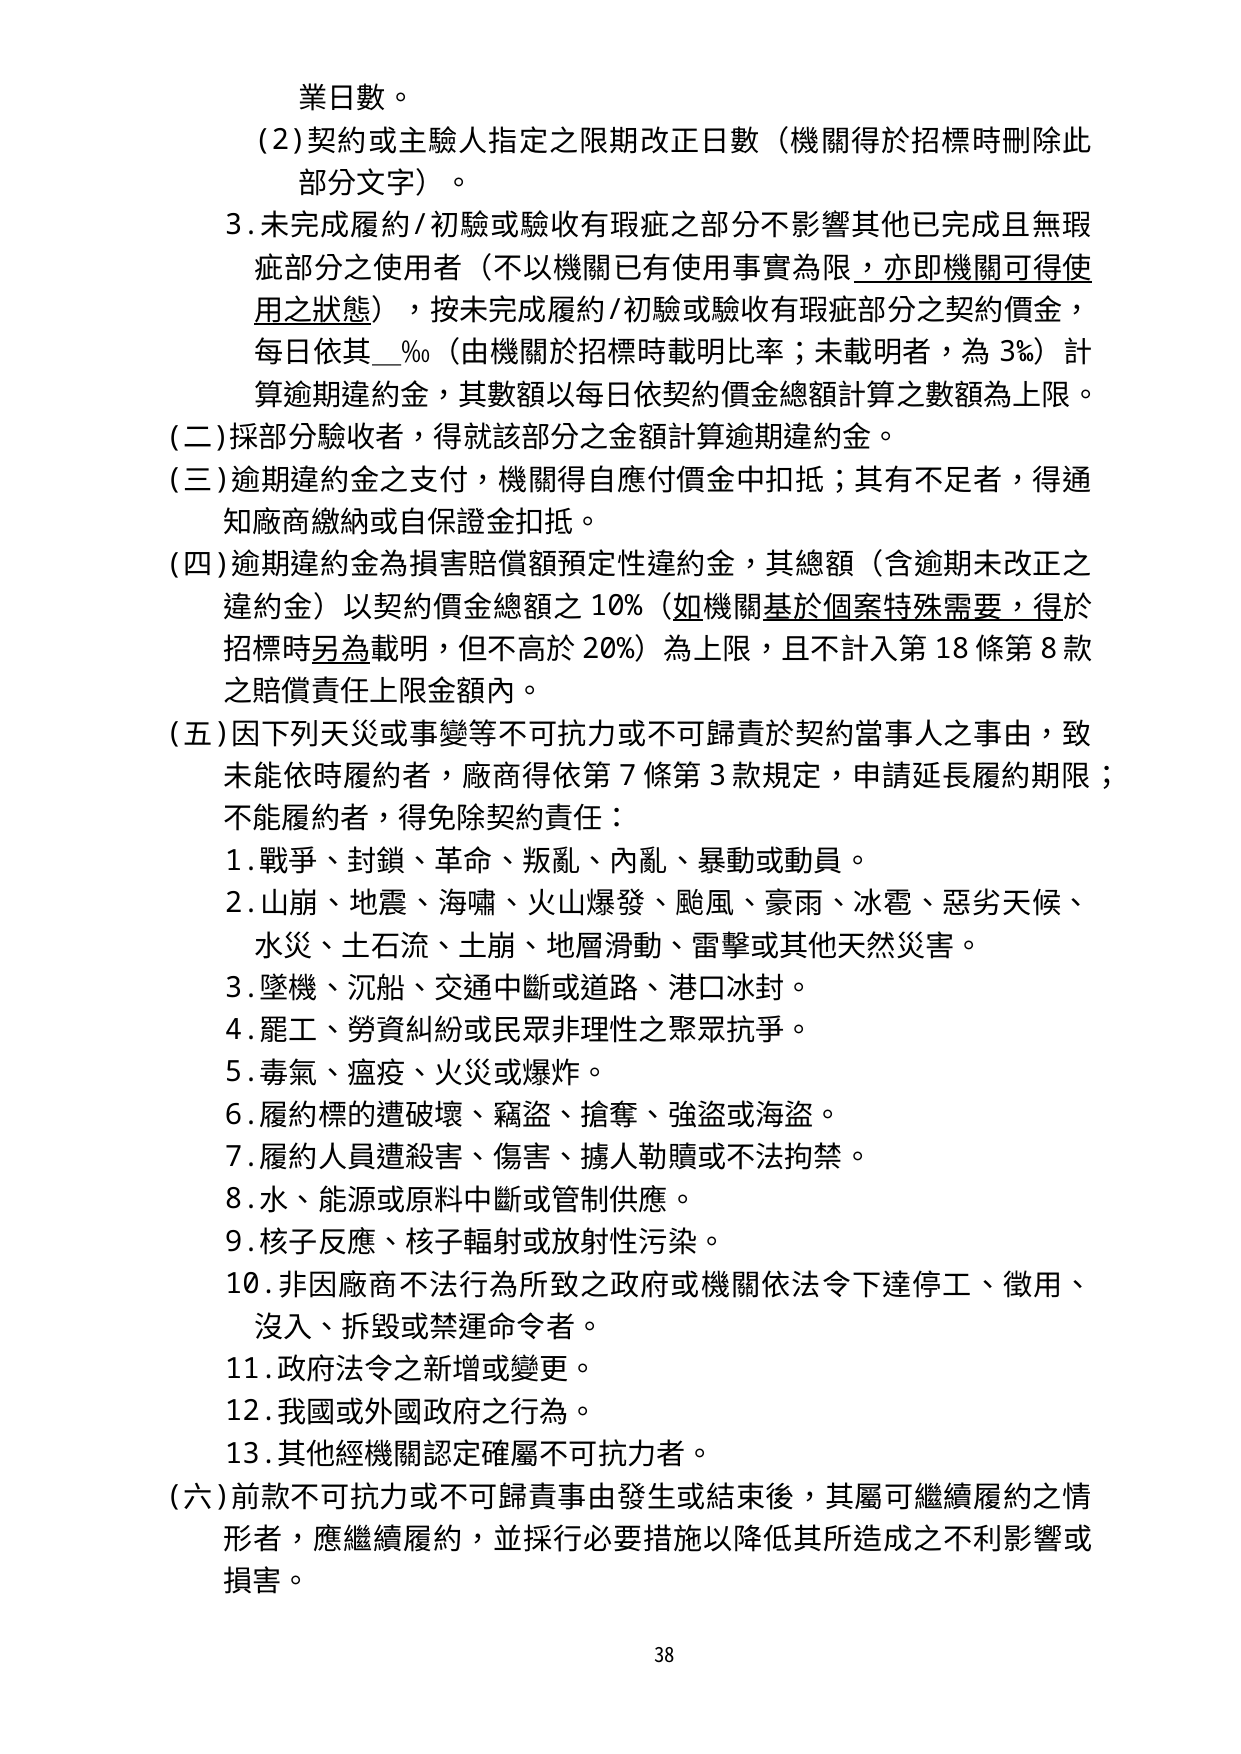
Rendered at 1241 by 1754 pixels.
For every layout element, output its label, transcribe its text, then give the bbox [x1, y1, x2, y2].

text 10.非因廠商不法行為所致之政府或機關依法令下達停工、徵用、沒入、拆毀或禁運命令者。 [224, 1261, 1092, 1346]
text 6.履約標的遭破壞、竊盜、搶奪、強盜或海盜。 [224, 1092, 1092, 1134]
text 8.水、能源或原料中斷或管制供應。 [224, 1176, 1092, 1219]
text (2)契約或主驗人指定之限期改正日數（機關得於招標時刪除此部分文字）。 [254, 117, 1092, 202]
text 11.政府法令之新增或變更。 [224, 1346, 1092, 1388]
text 7.履約人員遭殺害、傷害、擄人勒贖或不法拘禁。 [224, 1134, 1092, 1176]
text (六)前款不可抗力或不可歸責事由發生或結束後，其屬可繼續履約之情形者，應繼續履約，並採行必要措施以降低其所造成之不利影響或損害。 [165, 1473, 1092, 1600]
text (五)因下列天災或事變等不可抗力或不可歸責於契約當事人之事由，致未能依時履約者，廠商得依第7條第3款規定，申請延長履約期限；不能履約者，得免除契約責任： [165, 710, 1092, 837]
text 9.核子反應、核子輻射或放射性污染。 [224, 1219, 1092, 1261]
text 5.毒氣、瘟疫、火災或爆炸。 [224, 1049, 1092, 1092]
text 1.戰爭、封鎖、革命、叛亂、內亂、暴動或動員。 [224, 837, 1092, 880]
text 2.山崩、地震、海嘯、火山爆發、颱風、豪雨、冰雹、惡劣天候、水災、土石流、土崩、地層滑動、雷擊或其他天然災害。 [224, 880, 1092, 964]
text 業日數。 [254, 75, 1092, 117]
text 13.其他經機關認定確屬不可抗力者。 [224, 1431, 1092, 1473]
text (四)逾期違約金為損害賠償額預定性違約金，其總額（含逾期未改正之違約金）以契約價金總額之10%（如機關基於個案特殊需要，得於招標時另為載明，但不高於20%）為上限，且不計入第18條第8款之賠償責任上限金額內。 [165, 541, 1092, 710]
text 4.罷工、勞資糾紛或民眾非理性之聚眾抗爭。 [224, 1007, 1092, 1049]
text 3.墜機、沉船、交通中斷或道路、港口冰封。 [224, 964, 1092, 1007]
text (二)採部分驗收者，得就該部分之金額計算逾期違約金。 [165, 414, 1092, 456]
text (三)逾期違約金之支付，機關得自應付價金中扣抵；其有不足者，得通知廠商繳納或自保證金扣抵。 [165, 456, 1092, 541]
text 3.未完成履約/初驗或驗收有瑕疵之部分不影響其他已完成且無瑕疵部分之使用者（不以機關已有使用事實為限，亦即機關可得使用之狀態），按未完成履約/初驗或驗收有瑕疵部分之契約價金，每日依其＿‰（由機關於招標時載明比率；未載明者，為3‰）計算逾期違約金，其數額以每日依契約價金總額計算之數額為上限。 [224, 202, 1092, 414]
text 12.我國或外國政府之行為。 [224, 1388, 1092, 1431]
